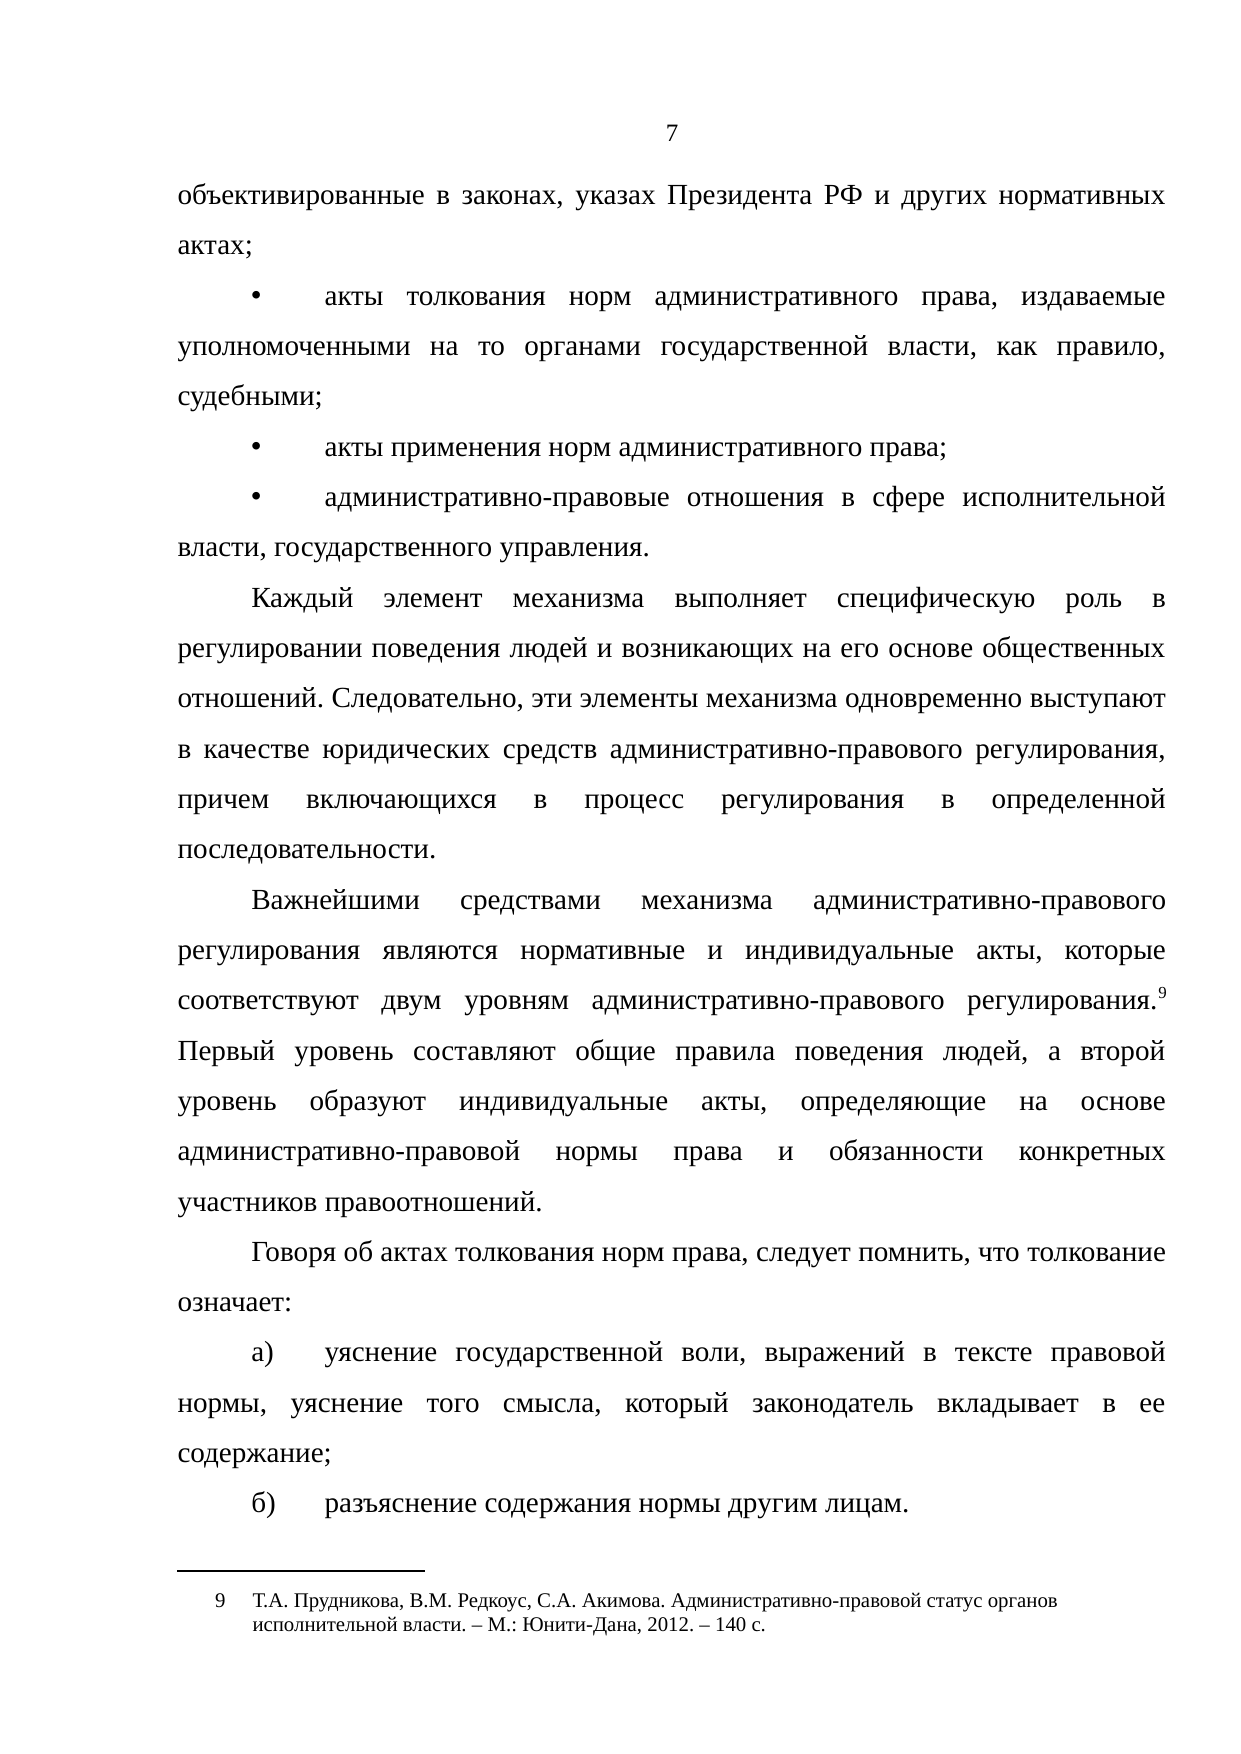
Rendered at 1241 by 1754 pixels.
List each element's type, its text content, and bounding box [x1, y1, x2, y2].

list Т.А. Прудникова, В.М. Редкоус, С.А. Акимова. Административно-правовой статус органов исполнительной власти. – М.: Юнити-Дана, 2012. – 140 с. [215, 1588, 1166, 1636]
text Говоря об актах толкования норм права, следует помнить, что толкование означает: [177, 1234, 1166, 1318]
list акты толкования норм административного права, издаваемые уполномоченными на то органами государственной власти, как правило, судебными; [177, 278, 1166, 412]
list объективированные в законах, указах Президента РФ и других нормативных актах; [177, 177, 1166, 261]
text Важнейшими средствами механизма административно-правового регулирования являются нормативные и индивидуальные акты, которые соответствуют двум уровням административно-правового регулирования. Первый уровень составляют общие правила поведения людей, а второй уровень образуют индивидуальные акты, определяющие на основе административно-правовой нормы права и обязанности конкретных участников правоотношений. [177, 882, 1166, 1217]
text Каждый элемент механизма выполняет специфическую роль в регулировании поведения людей и возникающих на его основе общественных отношений. Следовательно, эти элементы механизма одновременно выступают в качестве юридических средств административно-правового регулирования, причем включающихся в процесс регулирования в определенной последовательности. [177, 580, 1166, 865]
list акты применения норм административного права; [177, 429, 1166, 462]
text б) разъяснение содержания нормы другим лицам. [177, 1486, 1166, 1519]
list административно-правовые отношения в сфере исполнительной власти, государственного управления. [177, 479, 1166, 563]
text а) уяснение государственной воли, выражений в тексте правовой нормы, уяснение того смысла, который законодатель вкладывает в ее содержание; [177, 1334, 1166, 1469]
